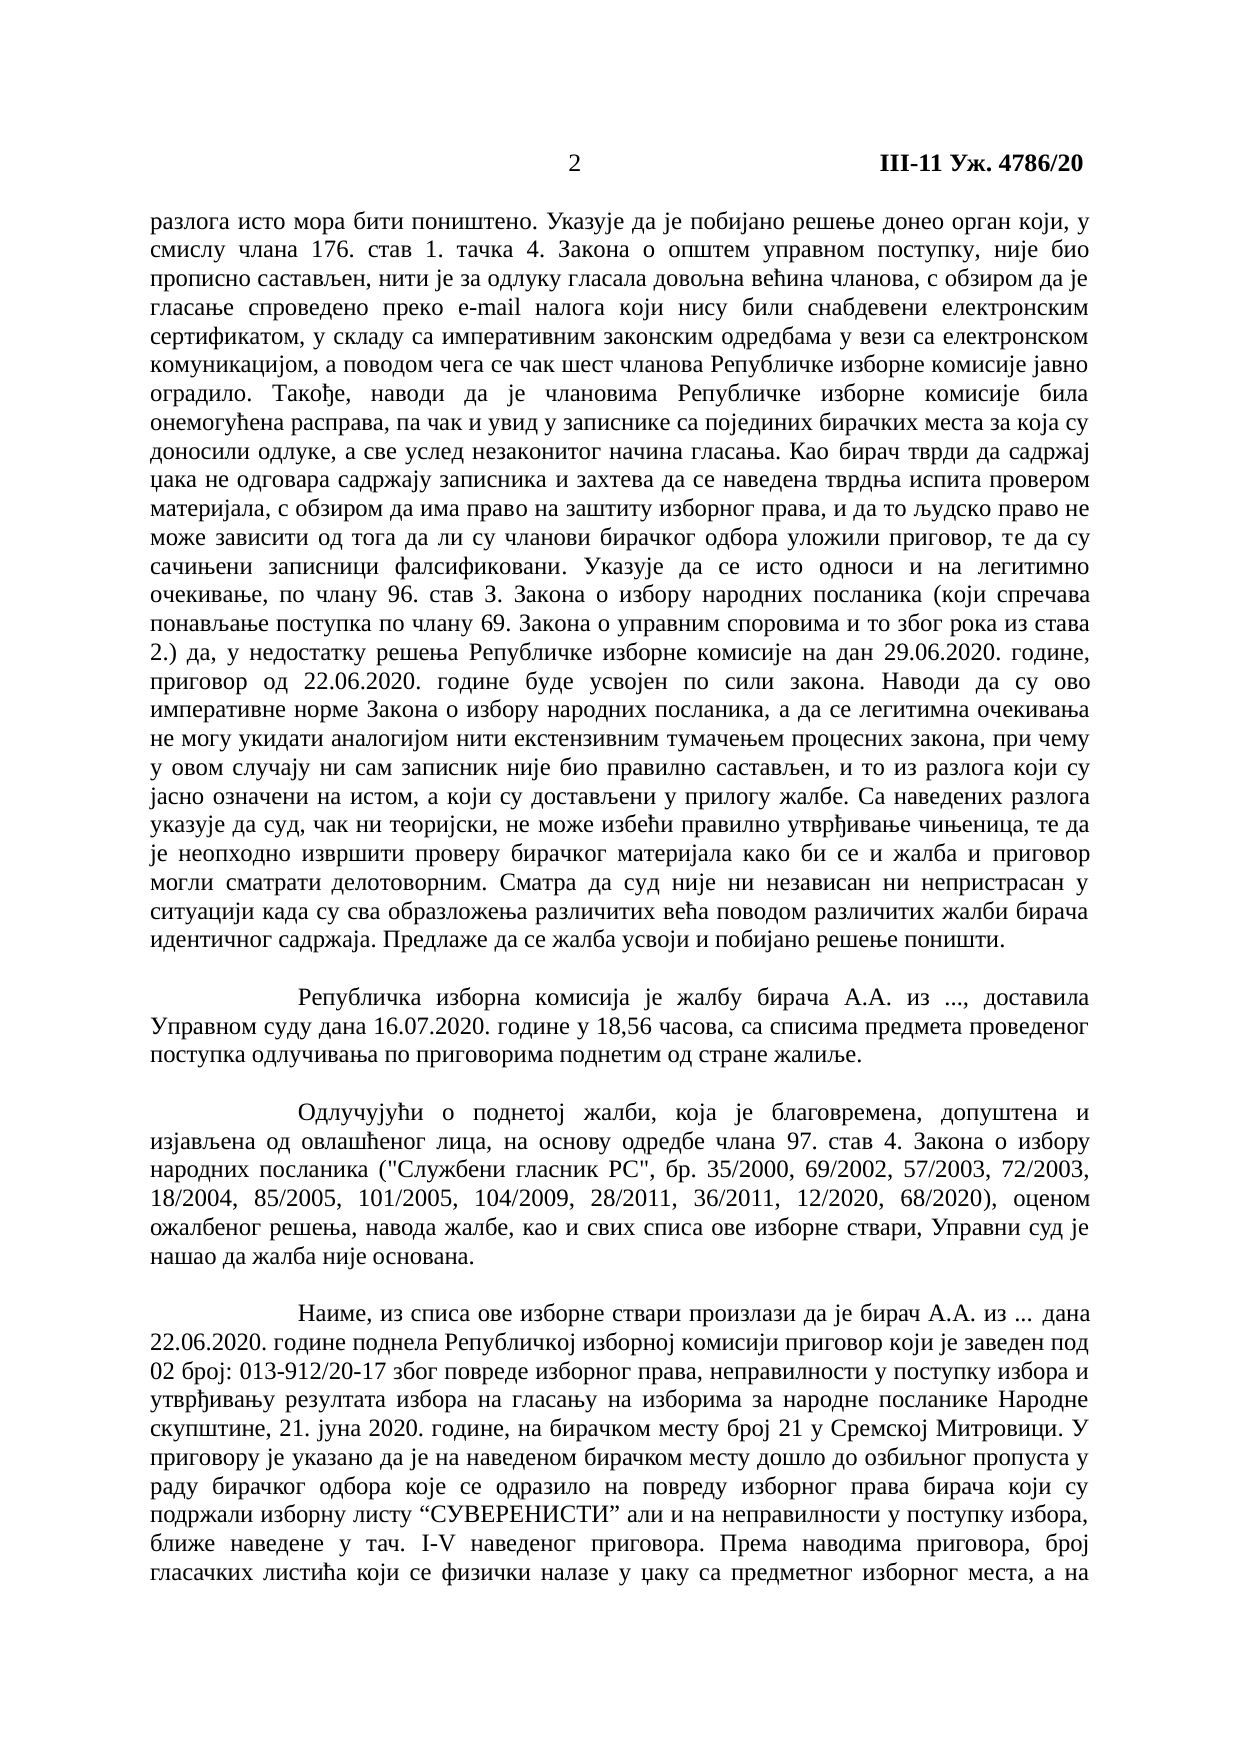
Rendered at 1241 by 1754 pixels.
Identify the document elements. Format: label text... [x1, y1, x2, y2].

text Одлучујући о поднетој жалби, која је благовремена, допуштена и изјављена од овлашћеног лица, на основу одредбе члана 97. став 4. Закона о избору народних посланика ("Службени гласник РС", бр. 35/2000, 69/2002, 57/2003, 72/2003, 18/2004, 85/2005, 101/2005, 104/2009, 28/2011, 36/2011, 12/2020, 68/2020), оценом ожалбеног решења, навода жалбе, као и свих списа ове изборне ствари, Управни суд је нашао да жалба није основана. [150, 1097, 1090, 1269]
text Наиме, из списа ове изборне ствари произлази да је бирач A.A. из ... дана 22.06.2020. године поднела Републичкој изборној комисији приговор који је заведен под 02 број: 013-912/20-17 због повреде изборног права, неправилности у поступку избора и утврђивању резултата избора на гласању на изборима за народне посланике Народне скупштине, 21. јуна 2020. године, на бирачком месту број 21 у Сремској Митровици. У приговору је указано да је на наведеном бирачком месту дошло до озбиљног пропуста у раду бирачког одбора које се одразило на повреду изборног права бирача који су подржали изборну листу “СУВЕРЕНИСТИ” али и на неправилности у поступку избора, ближе наведене у тач. I-V наведеног приговора. Према наводима приговора, број гласачких листића који се физички налазе у џаку са предметног изборног места, а на [150, 1298, 1090, 1586]
text Републичка изборна комисија је жалбу бирача A.A. из ..., доставила Управном суду дана 16.07.2020. године у 18,56 часова, са списима предмета проведеног поступка одлучивања по приговорима поднетим од стране жалиље. [150, 982, 1090, 1068]
text разлога исто мора бити поништено. Указује да је побијано решење донео орган који, у смислу члана 176. став 1. тачка 4. Закона о општем управном поступку, није био прописно састављен, нити је за одлуку гласала довољна већина чланова, с обзиром да је гласање спроведено преко e-mail налога који нису били снабдевени електронским сертификатом, у складу са императивним законским одредбама у вези са електронском комуникацијом, а поводом чега се чак шест чланова Републичке изборне комисије јавно оградило. Такође, наводи да је члановима Републичке изборне комисије била онемогућена расправа, па чак и увид у записнике са појединих бирачких места за која су доносили одлуке, а све услед незаконитог начина гласања. Као бирач тврди да садржај џака не одговара садржају записника и захтева да се наведена тврдња испита провером материјала, с обзиром да има право на заштиту изборног права, и да то људско право не може зависити од тога да ли су чланови бирачког одбора уложили приговор, те да су сачињени записници фалсификовани. Указује да се исто односи и на легитимно очекивање, по члану 96. став З. Закона о избору народних посланика (који спречава понављање поступка по члану 69. Закона о управним споровима и то због рока из става 2.) да, у недостатку решења Републичке изборне комисије на дан 29.06.2020. године, приговор од 22.06.2020. године буде усвојен по сили закона. Наводи да су ово императивне норме Закона о избору народних посланика, а да се легитимна очекивања не могу укидати аналогијом нити екстензивним тумачењем процесних закона, при чему у овом случају ни сам записник није био правилно састављен, и то из разлога који су јасно означени на истом, а који су достављени у прилогу жалбе. Са наведених разлога указује да суд, чак ни теоријски, не може избећи правилно утврђивање чињеница, те да је неопходно извршити проверу бирачког материјала како би се и жалба и приговор могли сматрати делотоворним. Сматра да суд није ни независан ни непристрасан у ситуацији када су сва образложења различитих већа поводом различитих жалби бирача идентичног садржаја. Предлаже да се жалба усвоји и побијано решење поништи. [150, 206, 1090, 953]
